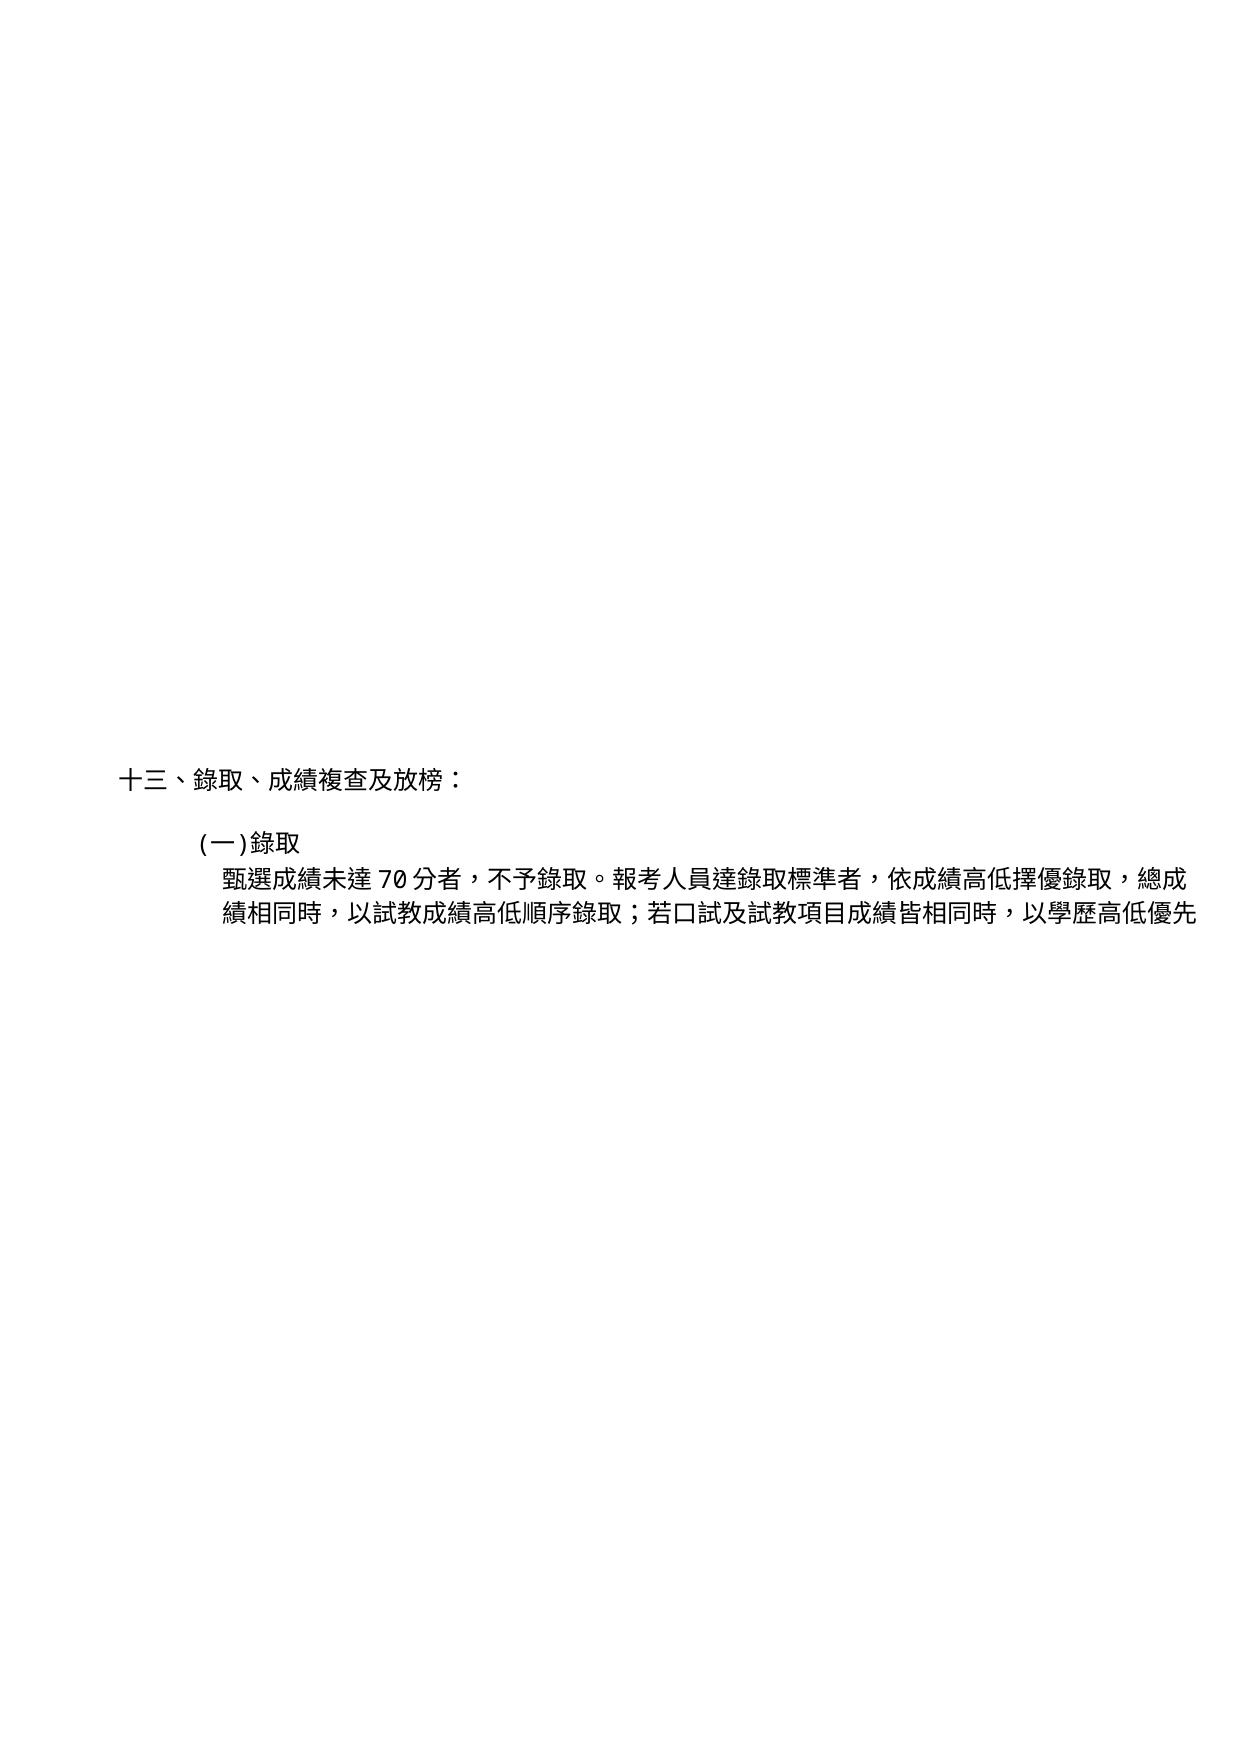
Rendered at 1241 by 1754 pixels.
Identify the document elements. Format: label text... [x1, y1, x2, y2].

text 十三、錄取、成績複查及放榜： [118, 737, 1211, 800]
text (一)錄取 [181, 800, 1211, 862]
text 甄選成績未達70分者，不予錄取。報考人員達錄取標準者，依成績高低擇優錄取，總成績相同時，以試教成績高低順序錄取；若口試及試教項目成績皆相同時，以學歷高低優先 [222, 862, 1211, 929]
